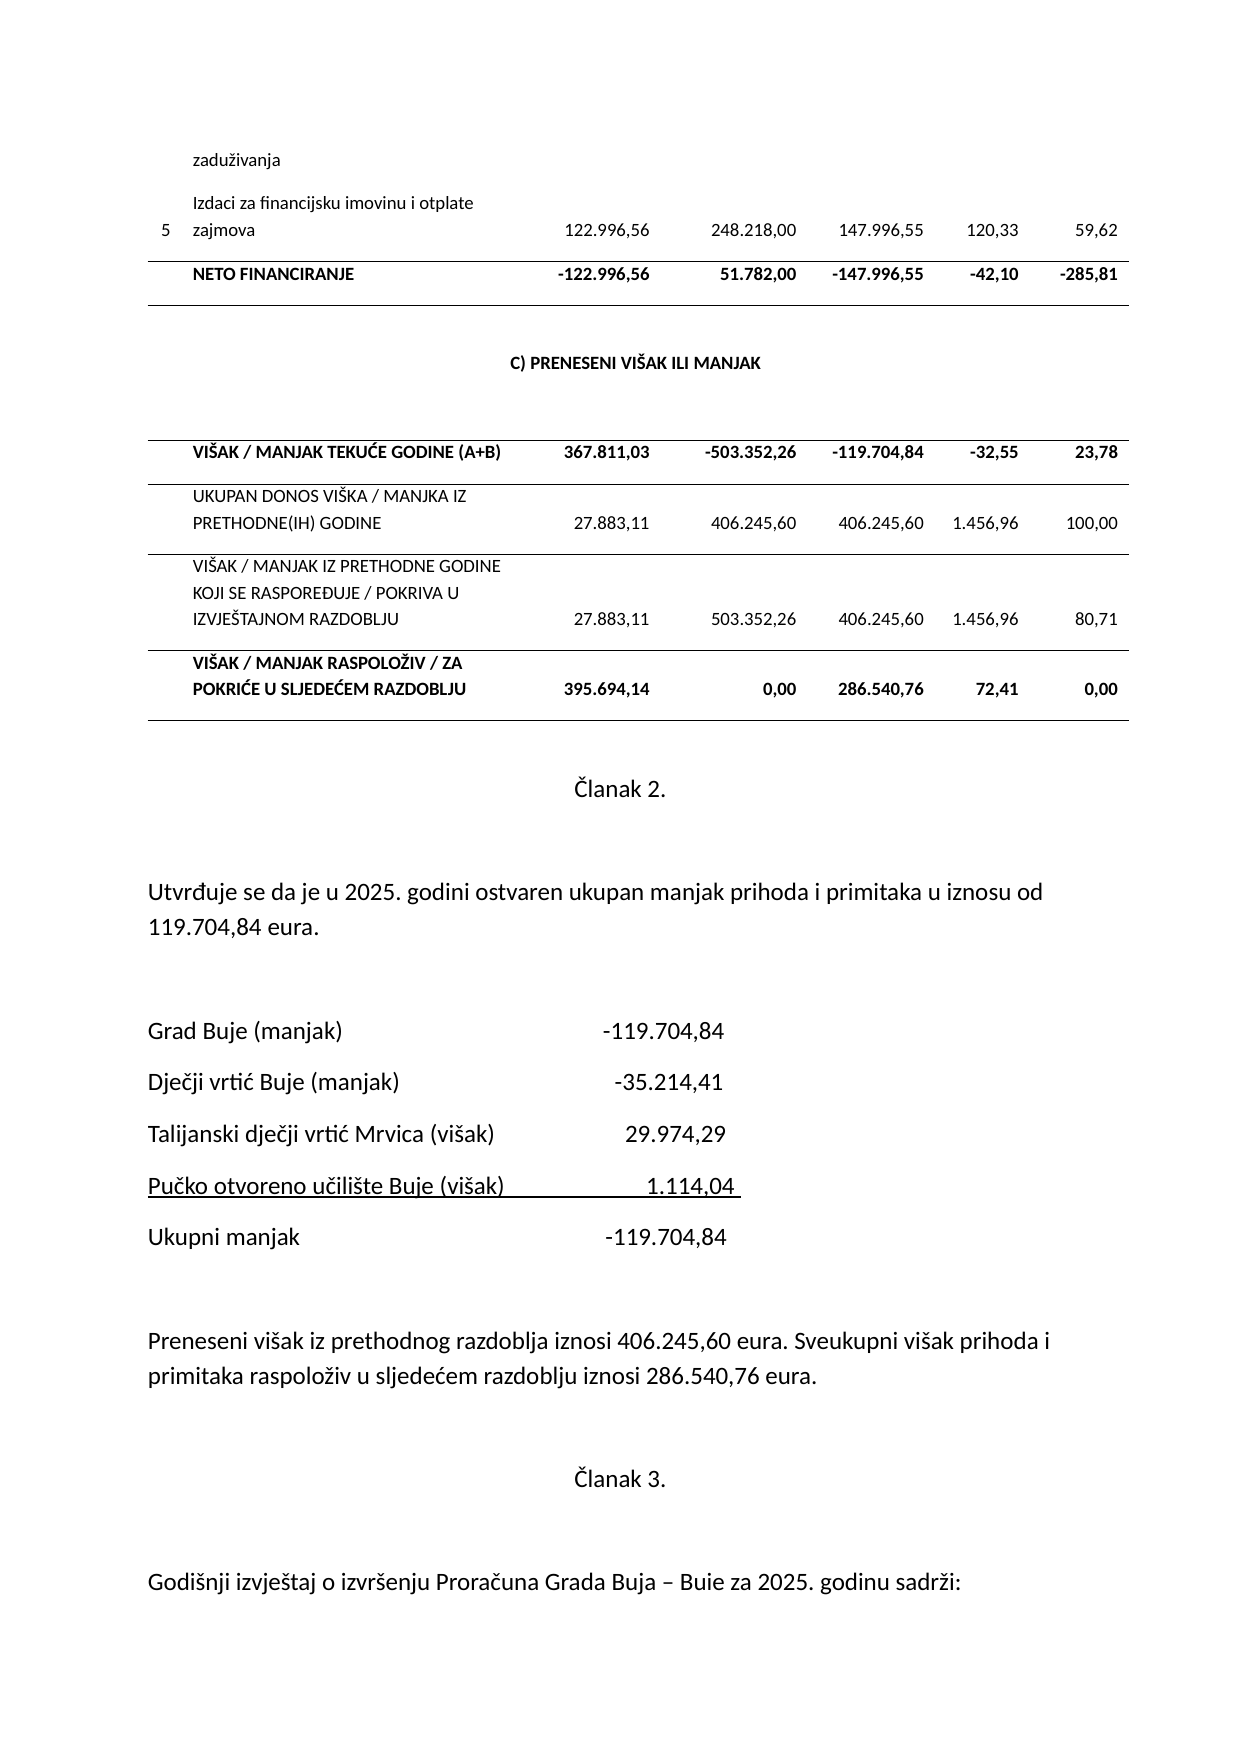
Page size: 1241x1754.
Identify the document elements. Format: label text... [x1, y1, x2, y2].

table_cell [661, 306, 807, 351]
table_cell 51.782,00 [661, 262, 807, 304]
table_cell 5 [148, 191, 181, 261]
table_cell [808, 306, 935, 351]
table_cell -285,81 [1030, 262, 1129, 304]
table_cell [148, 441, 181, 483]
table_cell [148, 485, 181, 554]
text Grad Buje (manjak) -119.704,84 [148, 1015, 1085, 1045]
table_cell -119.704,84 [808, 441, 935, 483]
table_cell -42,10 [935, 262, 1029, 304]
table_cell 503.352,26 [661, 555, 807, 650]
table_cell 406.245,60 [808, 555, 935, 650]
text Talijanski dječji vrtić Mrvica (višak) 29.974,29 [148, 1118, 1085, 1149]
table_cell -122.996,56 [514, 262, 661, 304]
table_cell [1030, 394, 1129, 439]
table_cell 395.694,14 [514, 651, 661, 720]
table_cell 406.245,60 [661, 485, 807, 554]
table_cell NETO FINANCIRANJE [181, 262, 514, 304]
text Članak 2. [148, 773, 1093, 804]
table_cell [808, 148, 935, 191]
table_cell -147.996,55 [808, 262, 935, 304]
text Pučko otvoreno učilište Buje (višak) 1.114,04 [148, 1170, 1085, 1200]
table_cell -32,55 [935, 441, 1029, 483]
table_cell [181, 394, 514, 439]
table_cell 406.245,60 [808, 485, 935, 554]
table_cell UKUPAN DONOS VIŠKA / MANJKA IZ PRETHODNE(IH) GODINE [181, 485, 514, 554]
table_cell 100,00 [1030, 485, 1129, 554]
table_cell [514, 394, 661, 439]
table_cell VIŠAK / MANJAK RASPOLOŽIV / ZA POKRIĆE U SLJEDEĆEM RAZDOBLJU [181, 651, 514, 720]
table_cell 122.996,56 [514, 191, 661, 261]
table_cell [148, 306, 181, 351]
table_cell VIŠAK / MANJAK IZ PRETHODNE GODINE KOJI SE RASPOREĐUJE / POKRIVA U IZVJEŠTAJNOM RAZDOBLJU [181, 555, 514, 650]
table_cell 1.456,96 [935, 555, 1029, 650]
table_cell [935, 306, 1029, 351]
table_cell 27.883,11 [514, 485, 661, 554]
text Dječji vrtić Buje (manjak) -35.214,41 [148, 1066, 1085, 1097]
table_cell [514, 306, 661, 351]
table_cell 367.811,03 [514, 441, 661, 483]
table_cell [514, 148, 661, 191]
table_cell Izdaci za financijsku imovinu i otplate zajmova [181, 191, 514, 261]
table_cell [935, 394, 1029, 439]
table_cell VIŠAK / MANJAK TEKUĆE GODINE (A+B) [181, 441, 514, 483]
text Ukupni manjak -119.704,84 [148, 1221, 1085, 1252]
table_cell [661, 148, 807, 191]
table_cell 147.996,55 [808, 191, 935, 261]
table_cell [148, 651, 181, 720]
table_cell [148, 262, 181, 304]
table_cell [1124, 351, 1129, 394]
table_cell -503.352,26 [661, 441, 807, 483]
table_cell [808, 394, 935, 439]
table_cell zaduživanja [181, 148, 514, 191]
table_cell 59,62 [1030, 191, 1129, 261]
table_cell C) PRENESENI VIŠAK ILI MANJAK [148, 351, 1124, 394]
table_cell 23,78 [1030, 441, 1129, 483]
table_cell 0,00 [661, 651, 807, 720]
table_cell 72,41 [935, 651, 1029, 720]
table_cell 248.218,00 [661, 191, 807, 261]
table_cell [1030, 148, 1129, 191]
table_cell 120,33 [935, 191, 1029, 261]
table_cell [148, 555, 181, 650]
table_cell 286.540,76 [808, 651, 935, 720]
table_cell 80,71 [1030, 555, 1129, 650]
table_cell [148, 148, 181, 191]
table_cell 27.883,11 [514, 555, 661, 650]
table_cell 0,00 [1030, 651, 1129, 720]
text Godišnji izvještaj o izvršenju Proračuna Grada Buja – Buie za 2025. godinu sadrži: [148, 1566, 1093, 1597]
table_cell [148, 394, 181, 439]
table_cell [181, 306, 514, 351]
table_cell [661, 394, 807, 439]
text Preneseni višak iz prethodnog razdoblja iznosi 406.245,60 eura. Sveukupni višak prihoda i primitaka raspoloživ u sljedećem razdoblju iznosi 286.540,76 eura. [148, 1325, 1093, 1390]
table_cell [1030, 306, 1129, 351]
table_cell 1.456,96 [935, 485, 1029, 554]
text Članak 3. [148, 1463, 1093, 1494]
text Utvrđuje se da je u 2025. godini ostvaren ukupan manjak prihoda i primitaka u iznosu od 119.704,84 eura. [148, 876, 1093, 942]
table_cell [935, 148, 1029, 191]
